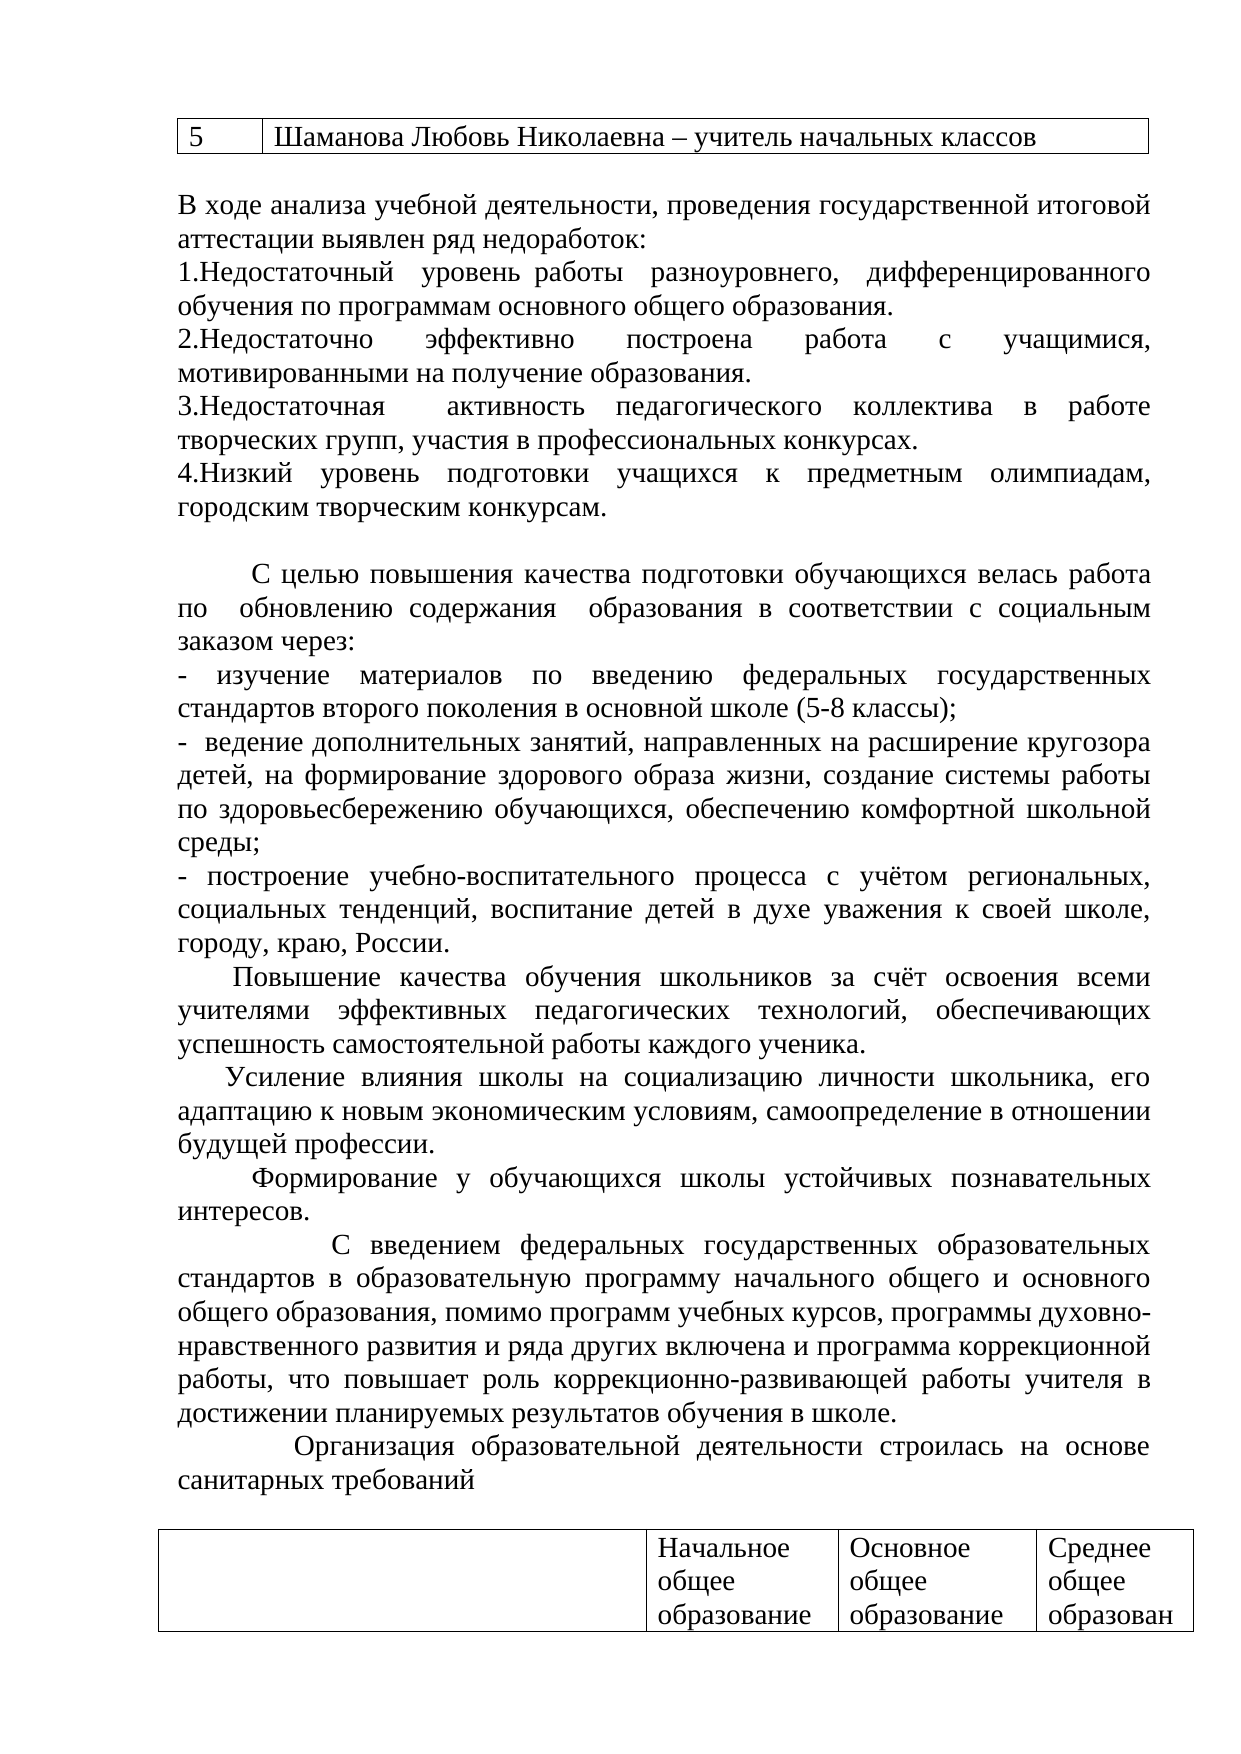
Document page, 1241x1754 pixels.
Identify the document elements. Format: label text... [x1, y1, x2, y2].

text 4.Низкий уровень подготовки учащихся к предметным олимпиадам, городским творческим конкурсам. [177, 456, 1152, 523]
text Организация образовательной деятельности строилась на основе санитарных требований [177, 1428, 1152, 1495]
text 2.Недостаточно эффективно построена работа с учащимися, мотивированными на получение образования. [177, 321, 1152, 388]
text Усиление влияния школы на социализацию личности школьника, его адаптацию к новым экономическим условиям, самоопределение в отношении будущей профессии. [177, 1059, 1152, 1160]
table_header Основное общее образование [839, 1530, 1036, 1631]
text Повышение качества обучения школьников за счёт освоения всеми учителями эффективных педагогических технологий, обеспечивающих успешность самостоятельной работы каждого ученика. [177, 959, 1152, 1059]
table_cell 5 [178, 119, 262, 153]
text С целью повышения качества подготовки обучающихся велась работа по обновлению содержания образования в соответствии с социальным заказом через: [177, 556, 1152, 657]
text В ходе анализа учебной деятельности, проведения государственной итоговой аттестации выявлен ряд недоработок: [177, 187, 1152, 254]
text - построение учебно-воспитательного процесса с учётом региональных, социальных тенденций, воспитание детей в духе уважения к своей школе, городу, краю, России. [177, 858, 1152, 959]
text - ведение дополнительных занятий, направленных на расширение кругозора детей, на формирование здорового образа жизни, создание системы работы по здоровьесбережению обучающихся, обеспечению комфортной школьной среды; [177, 724, 1152, 858]
text 1.Недостаточный уровень работы разноуровнего, дифференцированного обучения по программам основного общего образования. [177, 254, 1152, 321]
table_cell Шаманова Любовь Николаевна – учитель начальных классов [263, 119, 1148, 153]
table_header Среднее общее образован [1037, 1530, 1193, 1631]
text Формирование у обучающихся школы устойчивых познавательных интересов. [177, 1160, 1152, 1227]
text - изучение материалов по введению федеральных государственных стандартов второго поколения в основной школе (5-8 классы); [177, 657, 1152, 724]
text С введением федеральных государственных образовательных стандартов в образовательную программу начального общего и основного общего образования, помимо программ учебных курсов, программы духовно-нравственного развития и ряда других включена и программа коррекционной работы, что повышает роль коррекционно-развивающей работы учителя в достижении планируемых результатов обучения в школе. [177, 1227, 1152, 1428]
table_header [159, 1530, 646, 1631]
table_header Начальное общее образование [647, 1530, 838, 1631]
text 3.Недостаточная активность педагогического коллектива в работе творческих групп, участия в профессиональных конкурсах. [177, 388, 1152, 456]
